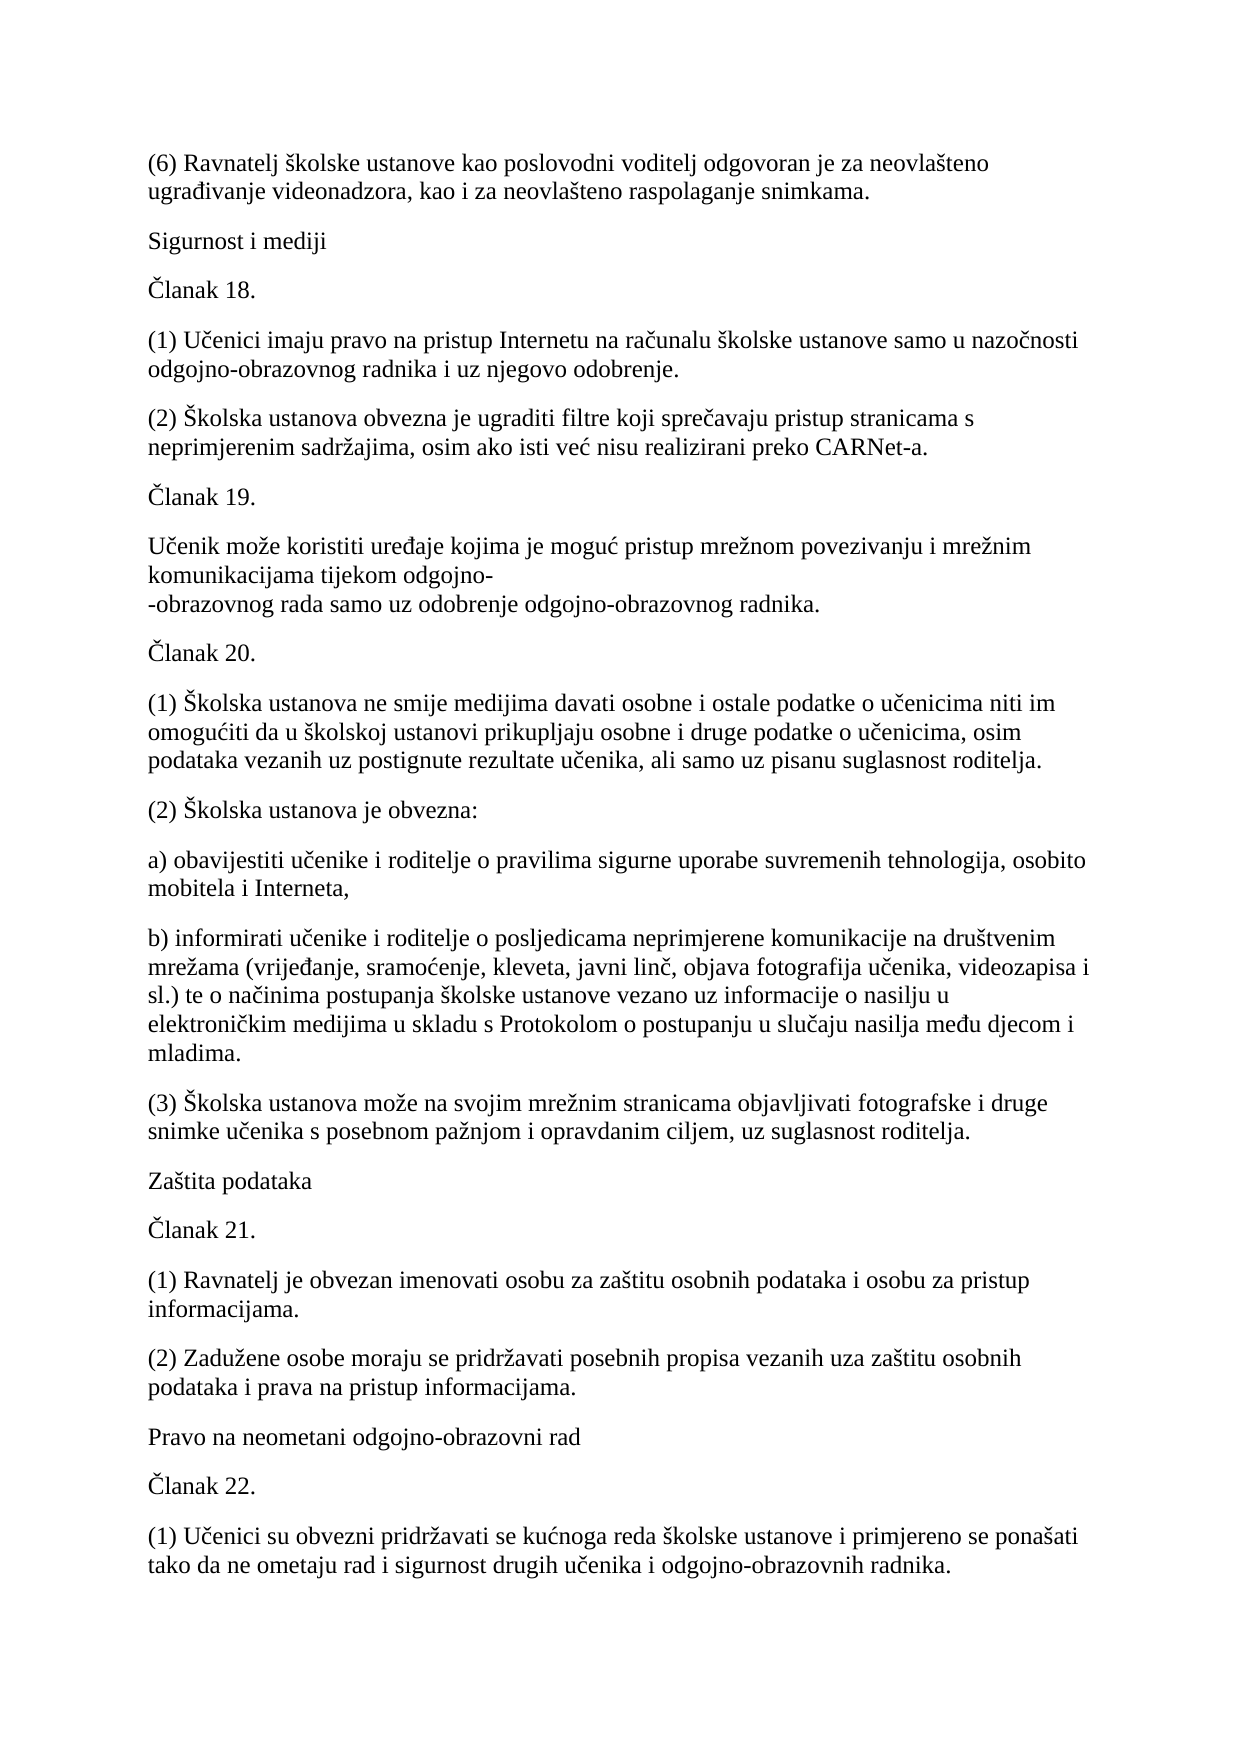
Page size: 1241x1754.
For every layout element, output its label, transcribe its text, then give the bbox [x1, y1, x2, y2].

text Pravo na neometani odgojno-obrazovni rad [148, 1422, 1093, 1451]
text Zaštita podataka [148, 1166, 1093, 1195]
text (1) Učenici imaju pravo na pristup Internetu na računalu školske ustanove samo u nazočnosti odgojno-obrazovnog radnika i uz njegovo odobrenje. [148, 325, 1093, 383]
text Članak 21. [148, 1216, 1093, 1244]
text Članak 22. [148, 1471, 1093, 1500]
text (2) Školska ustanova obvezna je ugraditi filtre koji sprečavaju pristup stranicama s neprimjerenim sadržajima, osim ako isti već nisu realizirani preko CARNet-a. [148, 403, 1093, 461]
text (1) Školska ustanova ne smije medijima davati osobne i ostale podatke o učenicima niti im omogućiti da u školskoj ustanovi prikupljaju osobne i druge podatke o učenicima, osim podataka vezanih uz postignute rezultate učenika, ali samo uz pisanu suglasnost roditelja. [148, 688, 1093, 774]
text Učenik može koristiti uređaje kojima je moguć pristup mrežnom povezivanju i mrežnim komunikacijama tijekom odgojno- -obrazovnog rada samo uz odobrenje odgojno-obrazovnog radnika. [148, 531, 1093, 618]
text Sigurnost i mediji [148, 226, 1093, 255]
text (2) Školska ustanova je obvezna: [148, 795, 1093, 824]
text (2) Zadužene osobe moraju se pridržavati posebnih propisa vezanih uza zaštitu osobnih podataka i prava na pristup informacijama. [148, 1343, 1093, 1401]
text a) obavijestiti učenike i roditelje o pravilima sigurne uporabe suvremenih tehnologija, osobito mobitela i Interneta, [148, 845, 1093, 902]
text (6) Ravnatelj školske ustanove kao poslovodni voditelj odgovoran je za neovlašteno ugrađivanje videonadzora, kao i za neovlašteno raspolaganje snimkama. [148, 148, 1093, 205]
text (1) Učenici su obvezni pridržavati se kućnoga reda školske ustanove i primjereno se ponašati tako da ne ometaju rad i sigurnost drugih učenika i odgojno-obrazovnih radnika. [148, 1521, 1093, 1578]
text Članak 19. [148, 482, 1093, 511]
text (3) Školska ustanova može na svojim mrežnim stranicama objavljivati fotografske i druge snimke učenika s posebnom pažnjom i opravdanim ciljem, uz suglasnost roditelja. [148, 1088, 1093, 1145]
text b) informirati učenike i roditelje o posljedicama neprimjerene komunikacije na društvenim mrežama (vrijeđanje, sramoćenje, kleveta, javni linč, objava fotografija učenika, videozapisa i sl.) te o načinima postupanja školske ustanove vezano uz informacije o nasilju u elektroničkim medijima u skladu s Protokolom o postupanju u slučaju nasilja među djecom i mladima. [148, 923, 1093, 1067]
text Članak 20. [148, 638, 1093, 667]
text Članak 18. [148, 276, 1093, 304]
text (1) Ravnatelj je obvezan imenovati osobu za zaštitu osobnih podataka i osobu za pristup informacijama. [148, 1265, 1093, 1323]
